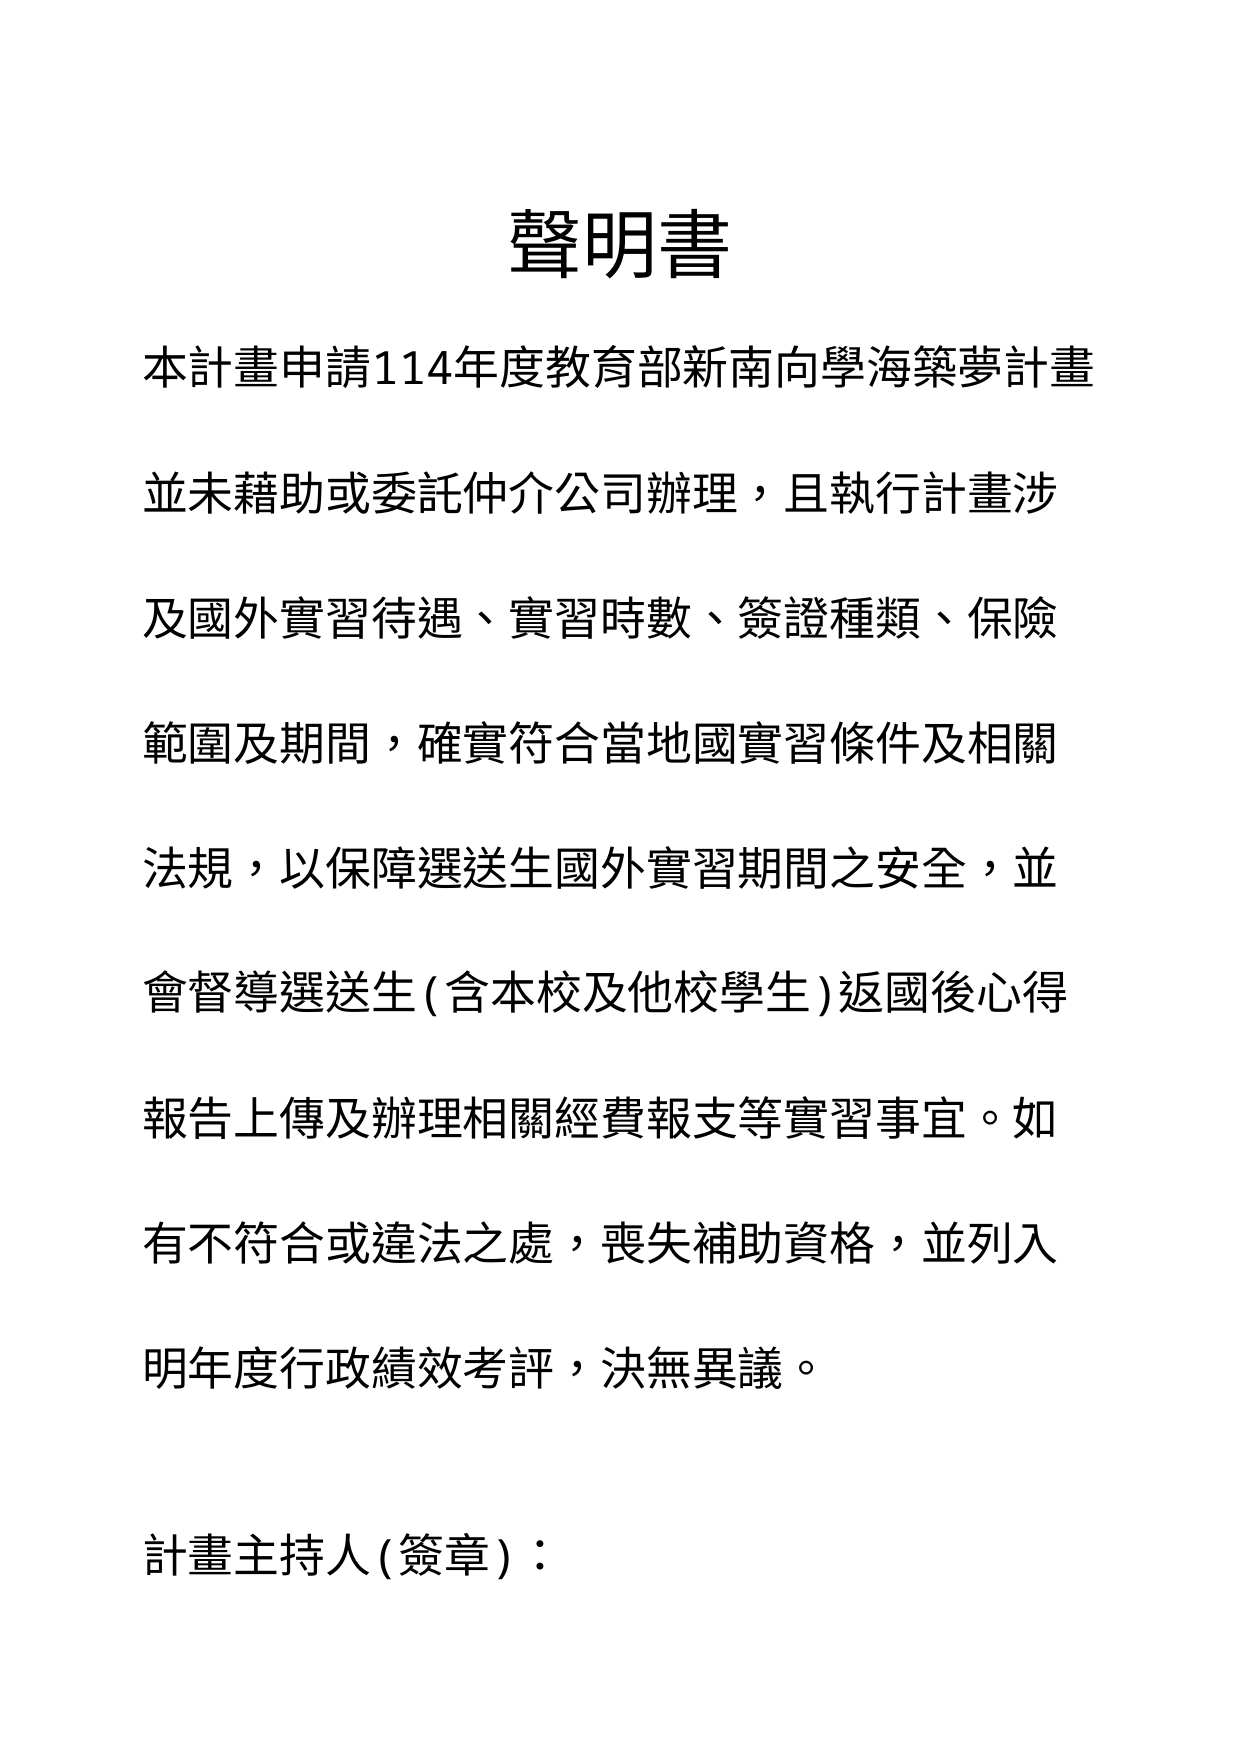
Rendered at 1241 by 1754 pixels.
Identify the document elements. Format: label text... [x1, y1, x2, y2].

text 聲明書 [142, 167, 1098, 292]
text 本計畫申請114年度教育部新南向學海築夢計畫並未藉助或委託仲介公司辦理，且執行計畫涉及國外實習待遇、實習時數、簽證種類、保險範圍及期間，確實符合當地國實習條件及相關法規，以保障選送生國外實習期間之安全，並會督導選送生(含本校及他校學生)返國後心得報告上傳及辦理相關經費報支等實習事宜。如有不符合或違法之處，喪失補助資格，並列入明年度行政績效考評，決無異議。 [142, 292, 1098, 1417]
text 計畫主持人(簽章)： [142, 1479, 1098, 1604]
